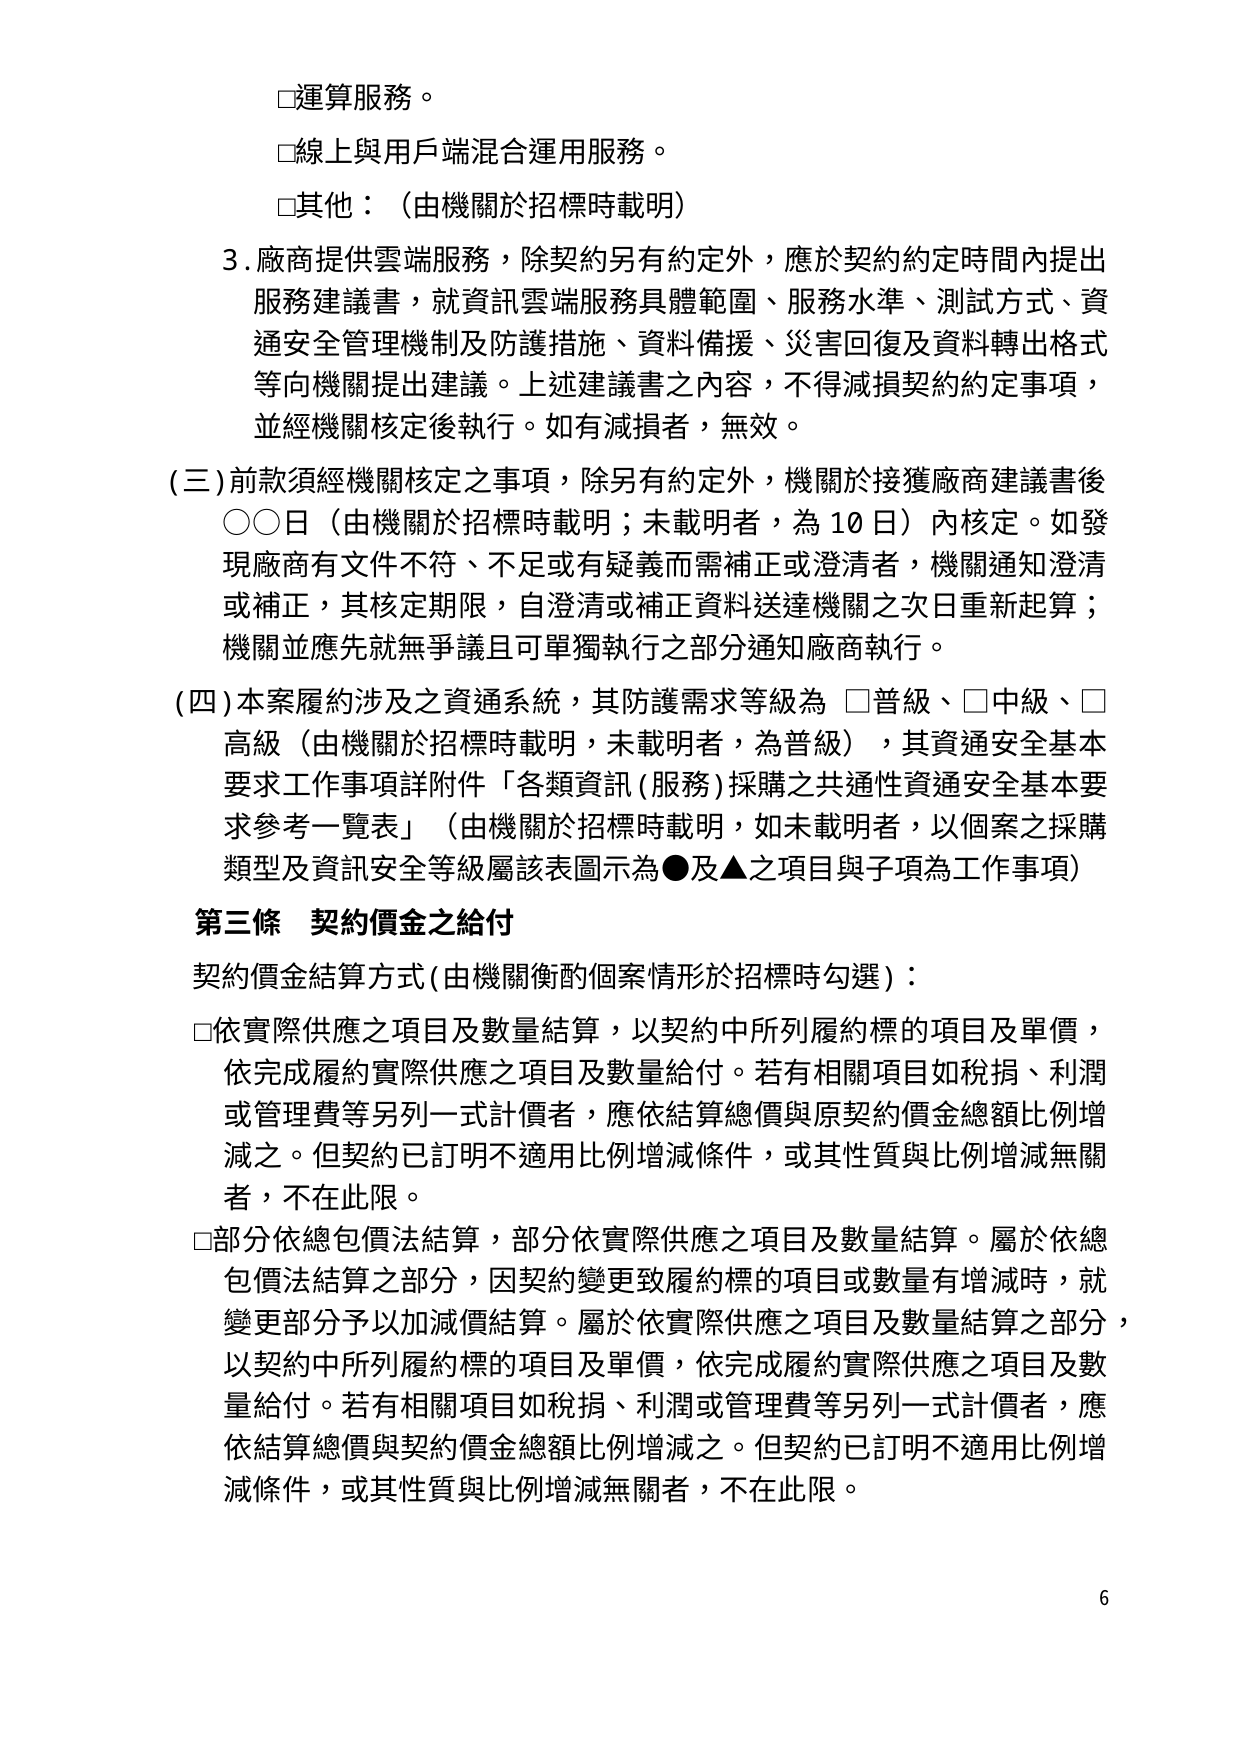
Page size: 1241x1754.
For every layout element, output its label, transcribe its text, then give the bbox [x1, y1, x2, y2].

text 3.廠商提供雲端服務，除契約另有約定外，應於契約約定時間內提出服務建議書，就資訊雲端服務具體範圍、服務水準、測試方式、資通安全管理機制及防護措施、資料備援、災害回復及資料轉出格式等向機關提出建議。上述建議書之內容，不得減損契約約定事項，並經機關核定後執行。如有減損者，無效。 [221, 237, 1109, 446]
text (三)前款須經機關核定之事項，除另有約定外，機關於接獲廠商建議書後○○日（由機關於招標時載明；未載明者，為10日）內核定。如發現廠商有文件不符、不足或有疑義而需補正或澄清者，機關通知澄清或補正，其核定期限，自澄清或補正資料送達機關之次日重新起算；機關並應先就無爭議且可單獨執行之部分通知廠商執行。 [164, 458, 1109, 667]
text □線上與用戶端混合運用服務。 [278, 129, 1109, 171]
text □依實際供應之項目及數量結算，以契約中所列履約標的項目及單價，依完成履約實際供應之項目及數量給付。若有相關項目如稅捐、利潤或管理費等另列一式計價者，應依結算總價與原契約價金總額比例增減之。但契約已訂明不適用比例增減條件，或其性質與比例增減無關者，不在此限。 [194, 1008, 1109, 1217]
text □其他：（由機關於招標時載明） [278, 183, 1109, 225]
text 契約價金結算方式(由機關衡酌個案情形於招標時勾選)： [192, 954, 1109, 996]
text (四)本案履約涉及之資通系統，其防護需求等級為 □普級、□中級、□高級（由機關於招標時載明，未載明者，為普級），其資通安全基本要求工作事項詳附件「各類資訊(服務)採購之共通性資通安全基本要求參考一覽表」（由機關於招標時載明，如未載明者，以個案之採購類型及資訊安全等級屬該表圖示為●及▲之項目與子項為工作事項） [135, 679, 1109, 887]
text □運算服務。 [278, 75, 1109, 117]
text 第三條 契約價金之給付 [135, 900, 1109, 942]
text □部分依總包價法結算，部分依實際供應之項目及數量結算。屬於依總包價法結算之部分，因契約變更致履約標的項目或數量有增減時，就變更部分予以加減價結算。屬於依實際供應之項目及數量結算之部分，以契約中所列履約標的項目及單價，依完成履約實際供應之項目及數量給付。若有相關項目如稅捐、利潤或管理費等另列一式計價者，應依結算總價與契約價金總額比例增減之。但契約已訂明不適用比例增減條件，或其性質與比例增減無關者，不在此限。 [194, 1217, 1109, 1508]
